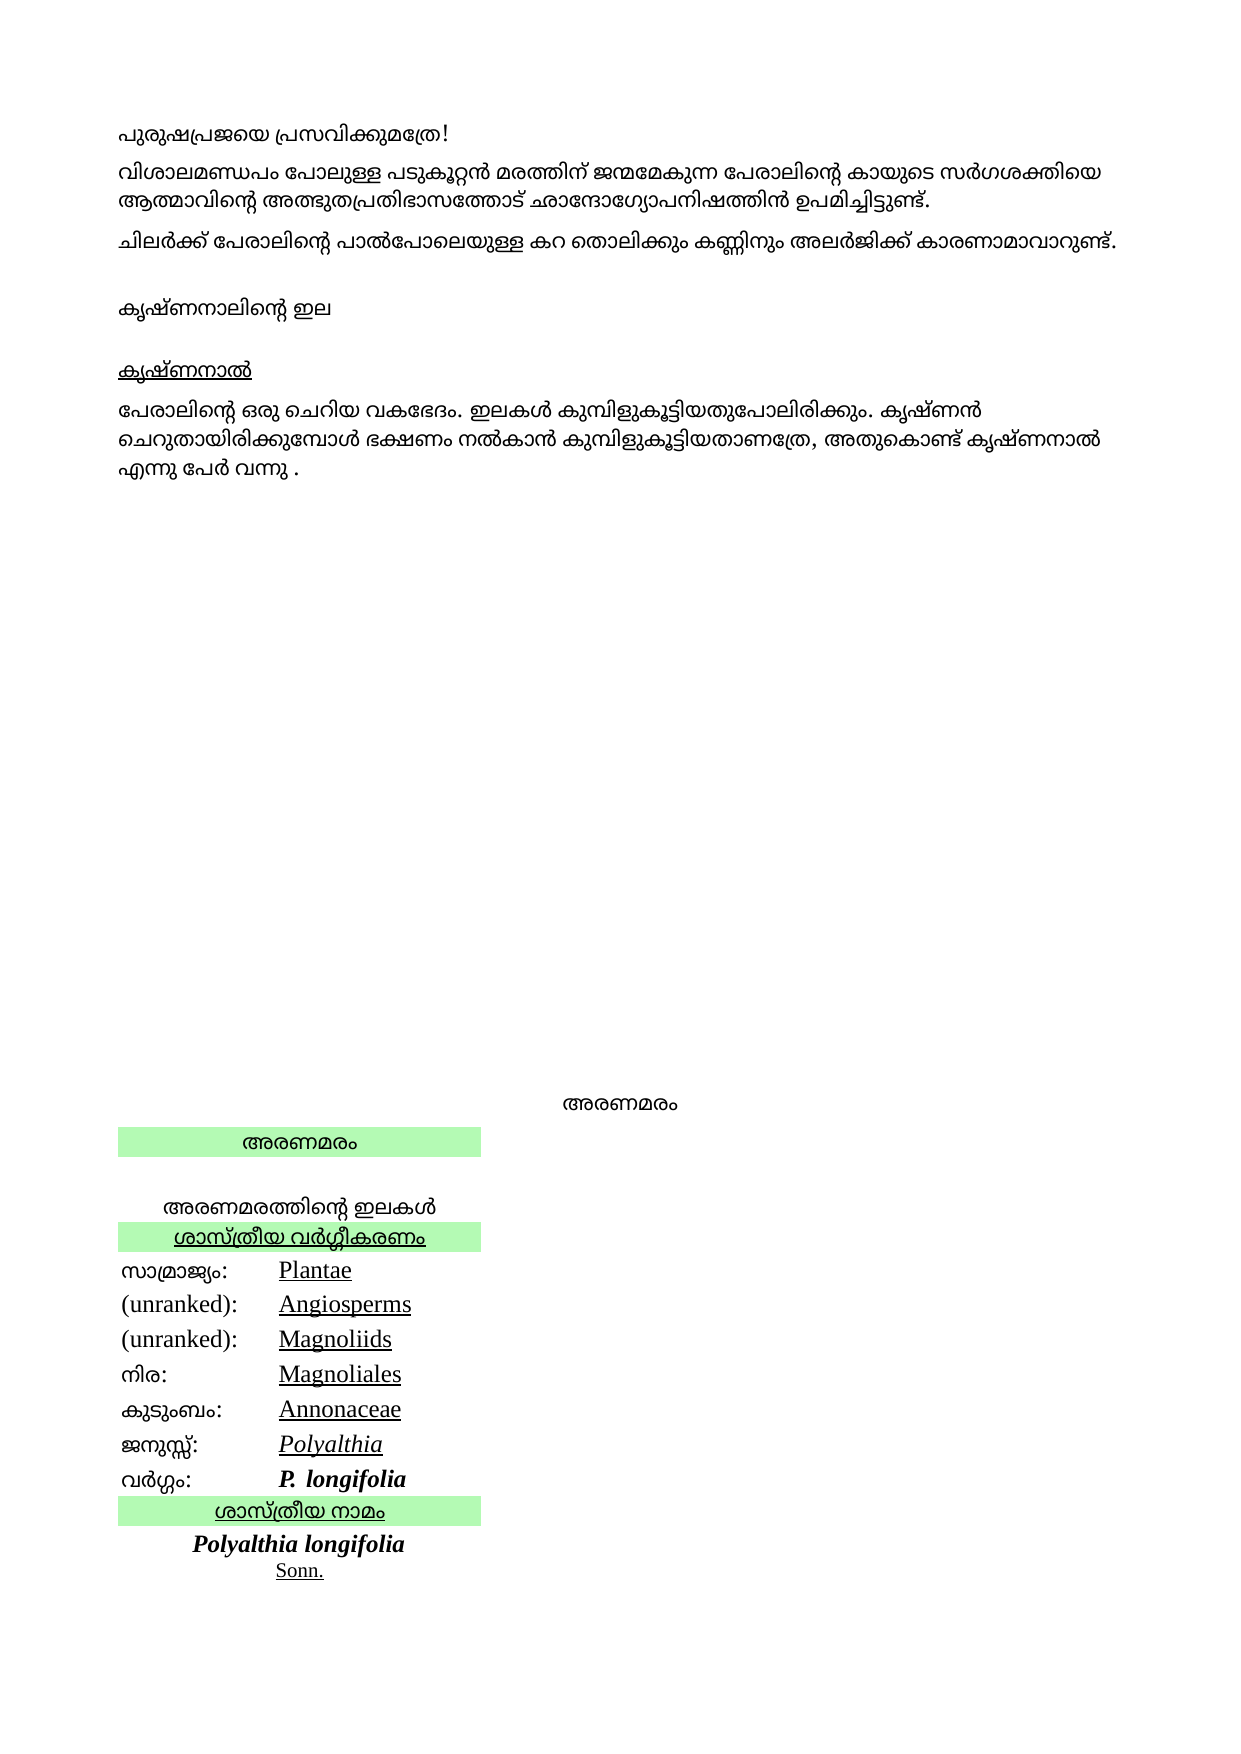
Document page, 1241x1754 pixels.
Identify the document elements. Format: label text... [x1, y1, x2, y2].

table_cell വർഗ്ഗം: [118, 1461, 275, 1496]
table_cell Magnoliales [275, 1356, 481, 1391]
table_cell ജനുസ്സ്: [118, 1426, 275, 1461]
text വിശാലമണ്ഡപം പോലുള്ള പടുകൂറ്റൻ മരത്തിന്‌ ജന്മമേകുന്ന പേരാലിന്റെ കായുടെ സർഗശക്തിയെ ആത്മാവിന്റെ അത്ഭുതപ്രതിഭാസത്തോട്‌ ഛാന്ദോഗ്യോപനിഷത്തിൻ ഉപമിച്ചിട്ടുണ്ട്‌. [118, 160, 1122, 213]
table_cell കുടുംബം: [118, 1391, 275, 1426]
table_cell നിര: [118, 1356, 275, 1391]
text കൃഷ്ണനാലിന്റെ ഇല [118, 296, 1122, 320]
table_cell (unranked): [118, 1321, 275, 1356]
table_cell Annonaceae [275, 1391, 481, 1426]
table_header അരണമരം [118, 1127, 481, 1157]
table_cell അരണമരത്തിന്റെ ഇലകൾ [118, 1192, 481, 1222]
table_cell P. longifolia [275, 1461, 481, 1496]
text പേരാലിന്റെ ഒരു ചെറിയ വകഭേദം. ഇലകൾ കുമ്പിളുകൂട്ടിയതുപോലിരിക്കും. കൃഷ്ണൻ ചെറുതായിരിക്കുമ്പോൾ ഭക്ഷണം നൽകാൻ കുമ്പിളുകൂട്ടിയതാണത്രേ, അതുകൊണ്ട്‌ കൃഷ്ണനാൽ എന്നു പേർ വന്നു . [118, 394, 1122, 481]
table_cell Polyalthia [275, 1426, 481, 1461]
table_cell സാമ്രാജ്യം: [118, 1252, 275, 1286]
table_cell (unranked): [118, 1286, 275, 1321]
subtitle കൃഷ്ണനാൽ [118, 357, 1122, 382]
table_cell Polyalthia longifolia Sonn. [118, 1526, 481, 1585]
table_cell Plantae [275, 1252, 481, 1286]
table_cell ശാസ്ത്രീയ നാമം [118, 1496, 481, 1526]
table_cell ശാസ്ത്രീയ വർഗ്ഗീകരണം [118, 1222, 481, 1252]
table_cell Angiosperms [275, 1286, 481, 1321]
table_cell Magnoliids [275, 1321, 481, 1356]
table_cell [118, 1157, 481, 1192]
text ചിലർക്ക്‌ പേരാലിന്റെ പാൽപോലെയുള്ള കറ തൊലിക്കും കണ്ണിനും അലർജിക്ക്‌ കാരണാമാവാറുണ്ട്‌. [118, 225, 1122, 254]
text പുരുഷപ്രജയെ പ്രസവിക്കുമത്രേ! [118, 118, 1122, 147]
subtitle അരണമരം [118, 1090, 1122, 1114]
